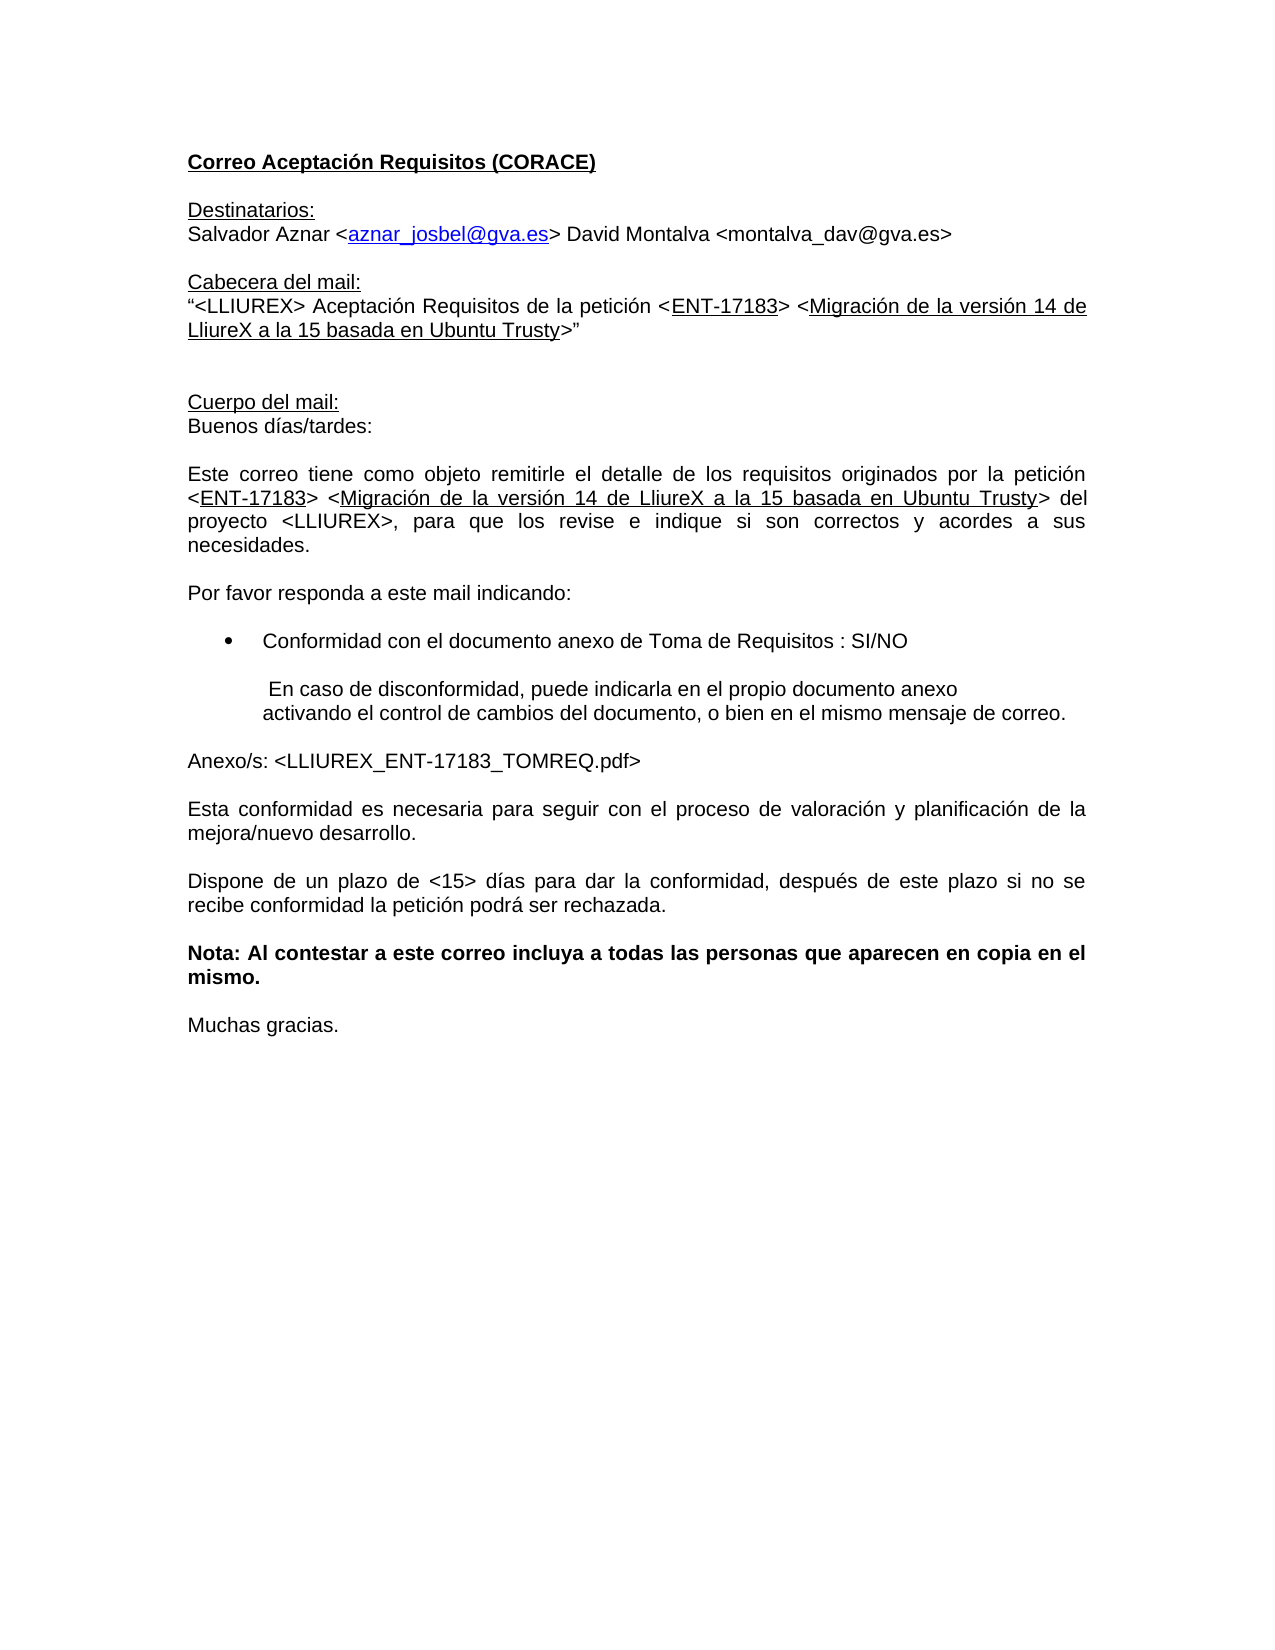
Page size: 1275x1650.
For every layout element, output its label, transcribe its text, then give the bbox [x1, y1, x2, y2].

text Dispone de un plazo de <15> días para dar la conformidad, después de este plazo si no se recibe conformidad la petición podrá ser rechazada. [187, 869, 1087, 917]
text Anexo/s: <LLIUREX_ENT-17183_TOMREQ.pdf> [187, 749, 1087, 773]
text Cuerpo del mail: [187, 389, 1087, 413]
text Nota: Al contestar a este correo incluya a todas las personas que aparecen en copia en el mismo. [187, 941, 1087, 989]
list Conformidad con el documento anexo de Toma de Requisitos : SI/NO [225, 629, 1087, 653]
text Este correo tiene como objeto remitirle el detalle de los requisitos originados por la petición <ENT-17183> <Migración de la versión 14 de LliureX a la 15 basada en Ubuntu Trusty> del proyecto <LLIUREX>, para que los revise e indique si son correctos y acordes a sus necesidades. [187, 461, 1087, 557]
text En caso de disconformidad, puede indicarla en el propio documento anexo activando el control de cambios del documento, o bien en el mismo mensaje de correo. [187, 677, 1087, 725]
text Correo Aceptación Requisitos (CORACE) [187, 150, 1087, 174]
text Muchas gracias. [187, 1013, 1087, 1037]
text Esta conformidad es necesaria para seguir con el proceso de valoración y planificación de la mejora/nuevo desarrollo. [187, 797, 1087, 845]
text Por favor responda a este mail indicando: [187, 581, 1087, 605]
text Cabecera del mail: [187, 270, 1087, 294]
text Buenos días/tardes: [187, 413, 1087, 437]
text “<LLIUREX> Aceptación Requisitos de la petición <ENT-17183> <Migración de la versión 14 de LliureX a la 15 basada en Ubuntu Trusty>” [187, 294, 1087, 342]
text Destinatarios: [187, 198, 1087, 222]
text Salvador Aznar <aznar_josbel@gva.es> David Montalva <montalva_dav@gva.es> [187, 222, 1087, 246]
